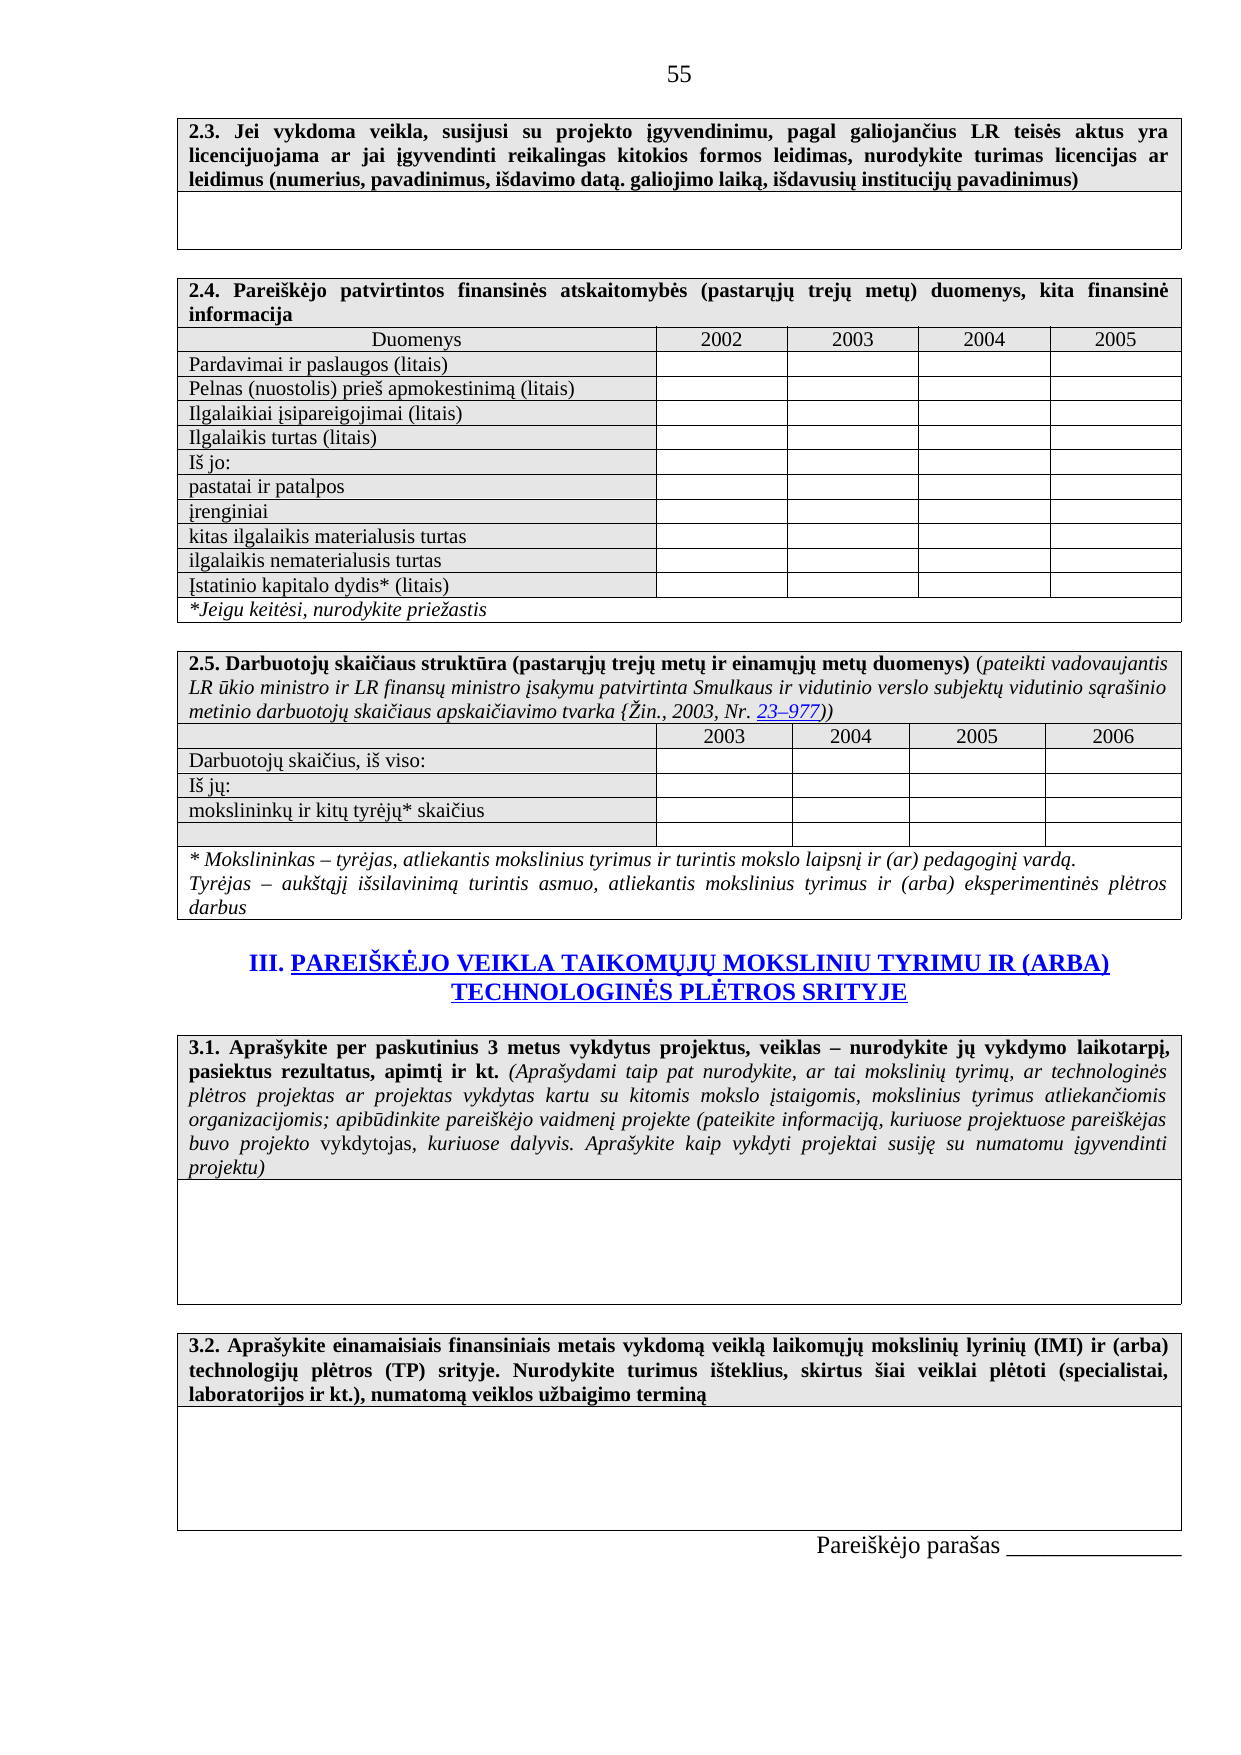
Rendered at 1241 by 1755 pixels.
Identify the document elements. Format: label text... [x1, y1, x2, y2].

table_cell [793, 823, 909, 846]
table_cell [1051, 549, 1181, 572]
table_cell 2003 [788, 328, 918, 351]
table_cell Ilgalaikis turtas (litais) [178, 426, 656, 449]
table_cell [919, 401, 1050, 425]
table_cell [788, 352, 918, 376]
table_cell [178, 1180, 1181, 1304]
table_cell [178, 724, 656, 748]
table_cell [910, 798, 1045, 822]
table_cell [178, 823, 656, 846]
table_cell Ilgalaikiai įsipareigojimai (litais) [178, 401, 656, 425]
text III. PAREIŠKĖJO VEIKLA TAIKOMŲJŲ MOKSLINIU TYRIMU IR (ARBA) TECHNOLOGINĖS PLĖTROS SRITYJE [177, 948, 1181, 1006]
table_cell mokslininkų ir kitų tyrėjų* skaičius [178, 798, 656, 822]
table_cell [919, 475, 1050, 498]
table_cell [657, 774, 792, 797]
table_cell [919, 549, 1050, 572]
table_cell [1046, 823, 1181, 846]
table_header 2.5. Darbuotojų skaičiaus struktūra (pastarųjų trejų metų ir einamųjų metų duomenys) (pateikti vadovaujantis LR ūkio ministro ir LR finansų ministro įsakymu patvirtinta Smulkaus ir vidutinio verslo subjektų vidutinio sąrašinio metinio darbuotojų skaičiaus apskaičiavimo tvarka {Žin., 2003, Nr. 23–977)) [178, 652, 1181, 723]
table_cell [1051, 500, 1181, 523]
table_cell [788, 500, 918, 523]
table_cell [178, 1407, 1181, 1530]
table_cell [657, 823, 792, 846]
table_cell Iš jo: [178, 450, 656, 474]
table_cell 2006 [1046, 724, 1181, 748]
table_cell [793, 774, 909, 797]
table_cell ilgalaikis nematerialusis turtas [178, 549, 656, 572]
table_cell [788, 573, 918, 597]
table_header 2.3. Jei vykdoma veikla, susijusi su projekto įgyvendinimu, pagal galiojančius LR teisės aktus yra licencijuojama ar jai įgyvendinti reikalingas kitokios formos leidimas, nurodykite turimas licencijas ar leidimus (numerius, pavadinimus, išdavimo datą. galiojimo laiką, išdavusių institucijų pavadinimus) [178, 119, 1181, 191]
table_cell [788, 549, 918, 572]
table_cell [657, 450, 787, 474]
table_cell 2004 [793, 724, 909, 748]
table_cell [657, 377, 787, 400]
table_cell [1051, 573, 1181, 597]
table_cell [919, 377, 1050, 400]
table_cell Darbuotojų skaičius, iš viso: [178, 749, 656, 772]
table_cell Pardavimai ir paslaugos (litais) [178, 352, 656, 376]
table_cell [910, 774, 1045, 797]
table_cell [919, 500, 1050, 523]
table_cell Pelnas (nuostolis) prieš apmokestinimą (litais) [178, 377, 656, 400]
table_cell [1046, 749, 1181, 772]
table_cell 2003 [657, 724, 792, 748]
table_cell 2005 [1051, 328, 1181, 351]
table_header 2.4. Pareiškėjo patvirtintos finansinės atskaitomybės (pastarųjų trejų metų) duomenys, kita finansinė informacija [178, 279, 1181, 326]
table_cell [1051, 401, 1181, 425]
table_cell [1051, 426, 1181, 449]
table_cell [919, 573, 1050, 597]
table_cell [657, 500, 787, 523]
table_cell [657, 549, 787, 572]
table_cell [657, 798, 792, 822]
table_header 3.1. Aprašykite per paskutinius 3 metus vykdytus projektus, veiklas – nurodykite jų vykdymo laikotarpį, pasiektus rezultatus, apimtį ir kt. (Aprašydami taip pat nurodykite, ar tai mokslinių tyrimų, ar technologinės plėtros projektas ar projektas vykdytas kartu su kitomis mokslo įstaigomis, mokslinius tyrimus atliekančiomis organizacijomis; apibūdinkite pareiškėjo vaidmenį projekte (pateikite informaciją, kuriuose projektuose pareiškėjas buvo projekto vykdytojas, kuriuose dalyvis. Aprašykite kaip vykdyti projektai susiję su numatomu įgyvendinti projektu) [178, 1036, 1181, 1179]
table_cell [657, 749, 792, 772]
table_header 3.2. Aprašykite einamaisiais finansiniais metais vykdomą veiklą laikomųjų mokslinių lyrinių (IMI) ir (arba) technologijų plėtros (TP) srityje. Nurodykite turimus išteklius, skirtus šiai veiklai plėtoti (specialistai, laboratorijos ir kt.), numatomą veiklos užbaigimo terminą [178, 1334, 1181, 1406]
table_cell [788, 377, 918, 400]
table_cell [788, 426, 918, 449]
table_cell kitas ilgalaikis materialusis turtas [178, 524, 656, 548]
table_cell [919, 426, 1050, 449]
table_cell [793, 798, 909, 822]
table_cell [788, 401, 918, 425]
table_cell [657, 426, 787, 449]
table_cell [793, 749, 909, 772]
table_cell [919, 524, 1050, 548]
table_cell 2002 [657, 328, 787, 351]
table_cell *Jeigu keitėsi, nurodykite priežastis [178, 598, 1181, 621]
table_cell [788, 450, 918, 474]
table_cell [178, 192, 1181, 248]
table_cell [657, 573, 787, 597]
table_cell [919, 450, 1050, 474]
table_cell [1051, 475, 1181, 498]
table_cell [657, 524, 787, 548]
table_cell [657, 401, 787, 425]
table_cell [910, 823, 1045, 846]
table_cell įrenginiai [178, 500, 656, 523]
table_cell Įstatinio kapitalo dydis* (litais) [178, 573, 656, 597]
table_cell 2004 [919, 328, 1050, 351]
table_cell [1051, 450, 1181, 474]
table_cell Iš jų: [178, 774, 656, 797]
table_cell [1046, 798, 1181, 822]
table_cell Duomenys [178, 328, 656, 351]
table_cell [788, 475, 918, 498]
table_cell [657, 475, 787, 498]
table_cell [1051, 524, 1181, 548]
table_cell [657, 352, 787, 376]
text Pareiškėjo parašas ______________ [177, 1531, 1181, 1559]
table_cell [919, 352, 1050, 376]
table_cell [1046, 774, 1181, 797]
table_cell [1051, 352, 1181, 376]
table_cell 2005 [910, 724, 1045, 748]
table_cell [1051, 377, 1181, 400]
table_cell pastatai ir patalpos [178, 475, 656, 498]
table_cell * Mokslininkas – tyrėjas, atliekantis mokslinius tyrimus ir turintis mokslo laipsnį ir (ar) pedagoginį vardą. Tyrėjas – aukštąjį išsilavinimą turintis asmuo, atliekantis mokslinius tyrimus ir (arba) eksperimentinės plėtros darbus [178, 847, 1181, 919]
table_cell [910, 749, 1045, 772]
table_cell [788, 524, 918, 548]
